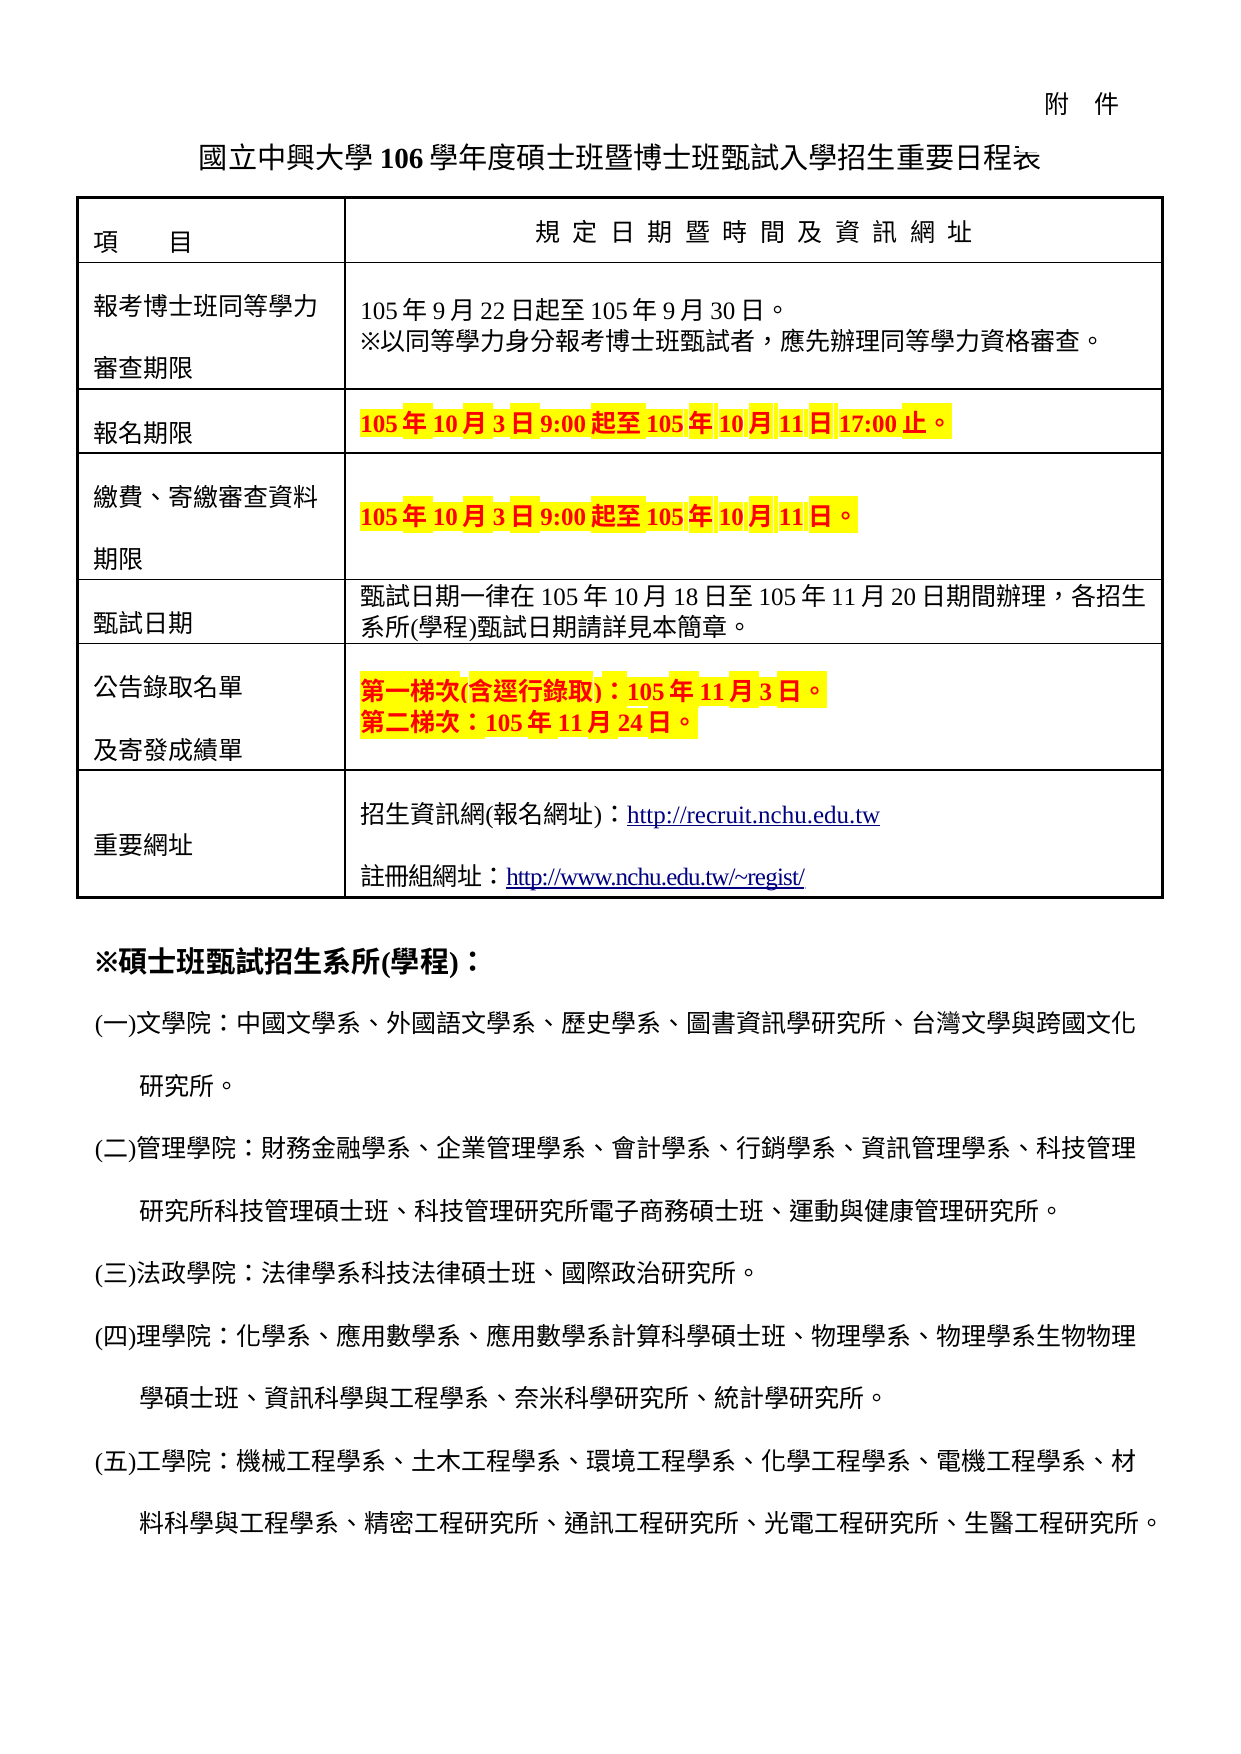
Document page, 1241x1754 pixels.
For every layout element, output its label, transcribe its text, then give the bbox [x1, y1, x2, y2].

table_cell 甄試日期 [79, 580, 344, 643]
text (一)文學院：中國文學系、外國語文學系、歷史學系、圖書資訊學研究所、台灣文學與跨國文化研究所。 [94, 980, 1146, 1105]
table_cell 105年10月3日9:00起至105年10月11日。 [346, 454, 1161, 578]
table_cell 105年10月3日9:00起至105年10月11日17:00止。 [346, 390, 1161, 452]
table_cell 報考博士班同等學力審查期限 [79, 263, 344, 388]
text 國立中興大學106學年度碩士班暨博士班甄試入學招生重要日程表 [94, 77, 1146, 177]
table_header 項 目 [79, 199, 344, 261]
table_cell 繳費、寄繳審查資料期限 [79, 454, 344, 578]
table_header 規 定 日 期 暨 時 間 及 資 訊 網 址 [346, 199, 1161, 261]
text (五)工學院：機械工程學系、土木工程學系、環境工程學系、化學工程學系、電機工程學系、材料科學與工程學系、精密工程研究所、通訊工程研究所、光電工程研究所、生醫工程研究所。 [94, 1418, 1146, 1543]
text 附 件 [1034, 84, 1129, 121]
table_cell 105年9月22日起至105年9月30日。 ※以同等學力身分報考博士班甄試者，應先辦理同等學力資格審查。 [346, 263, 1161, 388]
table_cell 重要網址 [79, 771, 344, 896]
table_cell 公告錄取名單 及寄發成績單 [79, 644, 344, 769]
text (二)管理學院：財務金融學系、企業管理學系、會計學系、行銷學系、資訊管理學系、科技管理研究所科技管理碩士班、科技管理研究所電子商務碩士班、運動與健康管理研究所。 [94, 1105, 1146, 1230]
text ※碩士班甄試招生系所(學程)： [94, 918, 1146, 980]
table_cell 甄試日期一律在105年10月18日至105年11月20日期間辦理，各招生系所(學程)甄試日期請詳見本簡章。 [346, 580, 1161, 643]
table_cell 招生資訊網(報名網址)：http://recruit.nchu.edu.tw 註冊組網址：http://www.nchu.edu.tw/~regist/ [346, 771, 1161, 896]
table_cell 報名期限 [79, 390, 344, 452]
text (三)法政學院：法律學系科技法律碩士班、國際政治研究所。 [94, 1230, 1146, 1293]
text (四)理學院：化學系、應用數學系、應用數學系計算科學碩士班、物理學系、物理學系生物物理學碩士班、資訊科學與工程學系、奈米科學研究所、統計學研究所。 [94, 1293, 1146, 1418]
table_cell 第一梯次(含逕行錄取)：105年11月3日。 第二梯次：105年11月24日。 [346, 644, 1161, 769]
